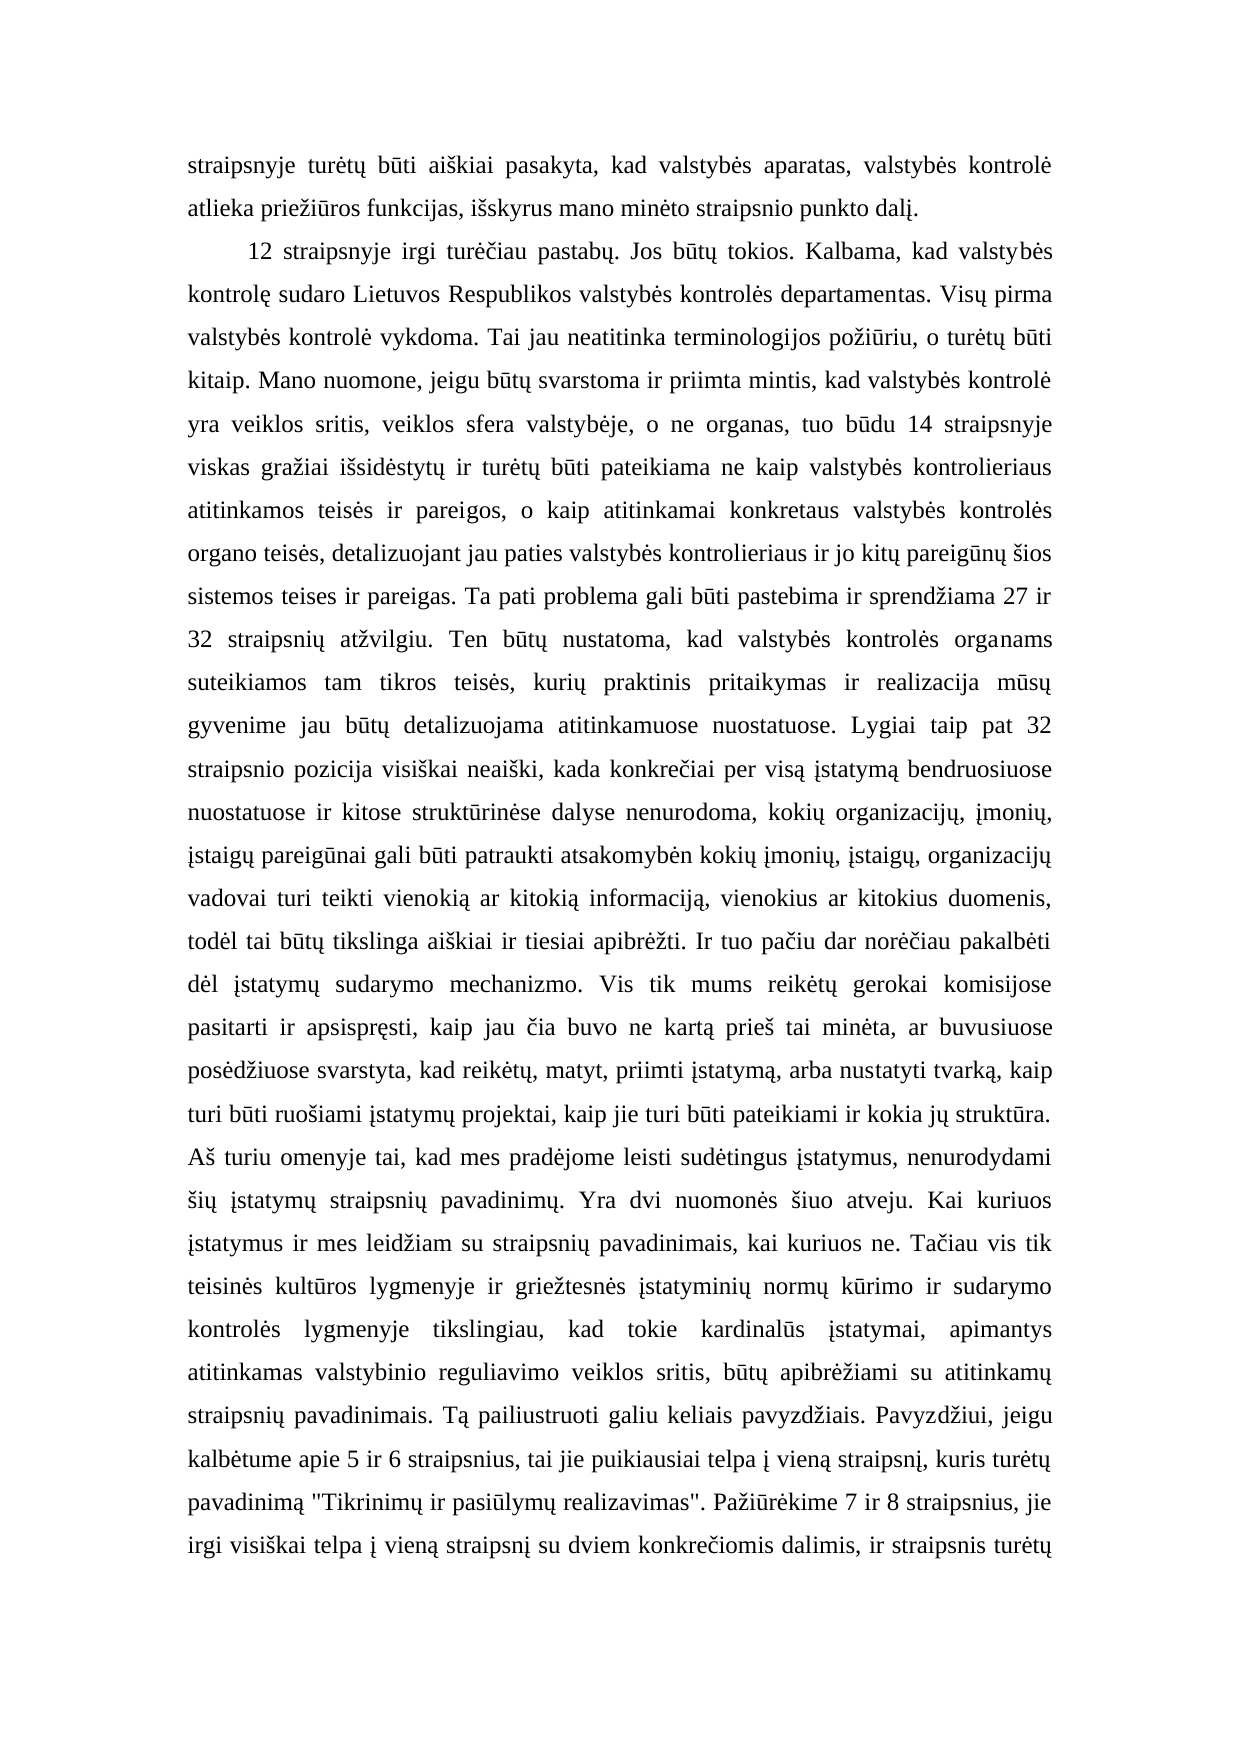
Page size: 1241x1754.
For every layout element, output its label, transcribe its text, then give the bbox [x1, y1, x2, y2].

text straipsnyje turėtų būti aiškiai pasakyta, kad valstybės aparatas, valstybės kontrolė atlieka priežiūros funkcijas, išskyrus mano minėto straipsnio punkto dalį. [187, 150, 1053, 222]
text 12 straipsnyje irgi turėčiau pastabų. Jos būtų tokios. Kalbama, kad valsty­bės kontrolę sudaro Lietuvos Respublikos valstybės kontrolės departamen­tas. Visų pirma valstybės kontrolė vykdoma. Tai jau neatitinka terminologi­jos požiūriu, o turėtų būti kitaip. Mano nuomone, jeigu būtų svarstoma ir priimta mintis, kad valstybės kontrolė yra veiklos sritis, veiklos sfera valsty­bėje, o ne organas, tuo būdu 14 straipsnyje viskas gražiai išsidėstytų ir turėtų būti pateikiama ne kaip valstybės kontrolieriaus atitinkamos teisės ir parei­gos, o kaip atitinkamai konkretaus valstybės kontrolės organo teisės, detali­zuojant jau paties valstybės kontrolieriaus ir jo kitų pareigūnų šios sistemos teises ir pareigas. Ta pati problema gali būti pastebima ir sprendžiama 27 ir 32 straipsnių atžvilgiu. Ten būtų nustatoma, kad valstybės kontrolės orga­nams suteikiamos tam tikros teisės, kurių praktinis pritaikymas ir realizacija mūsų gyvenime jau būtų detalizuojama atitinkamuose nuostatuose. Lygiai taip pat 32 straipsnio pozicija visiškai neaiški, kada konkrečiai per visą įstatymą bendruosiuose nuostatuose ir kitose struktūrinėse dalyse nenuro­doma, kokių organizacijų, įmonių, įstaigų pareigūnai gali būti patraukti atsakomybėn kokių įmonių, įstaigų, organizacijų vadovai turi teikti vieno­kią ar kitokią informaciją, vienokius ar kitokius duomenis, todėl tai būtų tikslinga aiškiai ir tiesiai apibrėžti. Ir tuo pačiu dar norėčiau pakalbėti dėl įstatymų sudarymo mechanizmo. Vis tik mums reikėtų gerokai komisijose pasitarti ir apsispręsti, kaip jau čia buvo ne kartą prieš tai minėta, ar buvu­siuose posėdžiuose svarstyta, kad reikėtų, matyt, priimti įstatymą, arba nus­tatyti tvarką, kaip turi būti ruošiami įstatymų projektai, kaip jie turi būti pateikiami ir kokia jų struktūra. Aš turiu omenyje tai, kad mes pradėjome leisti sudėtingus įstatymus, nenurodydami šių įstatymų straipsnių pavadini­mų. Yra dvi nuomonės šiuo atveju. Kai kuriuos įstatymus ir mes leidžiam su straipsnių pavadinimais, kai kuriuos ne. Tačiau vis tik teisinės kultūros lygmenyje ir griežtesnės įstatyminių normų kūrimo ir sudarymo kontrolės lygmenyje tikslingiau, kad tokie kardinalūs įstatymai, apimantys atitinkamas valstybinio reguliavimo veiklos sritis, būtų apibrėžiami su atitinkamų straipsnių pavadinimais. Tą pailiustruoti galiu keliais pavyzdžiais. Pavyz­džiui, jeigu kalbėtume apie 5 ir 6 straipsnius, tai jie puikiausiai telpa į vieną straipsnį, kuris turėtų pavadinimą "Tikrinimų ir pasiūlymų realizavimas". Pažiūrėkime 7 ir 8 straipsnius, jie irgi visiškai telpa į vieną straipsnį su dviem konkrečiomis dalimis, ir straipsnis turėtų [187, 236, 1053, 1559]
